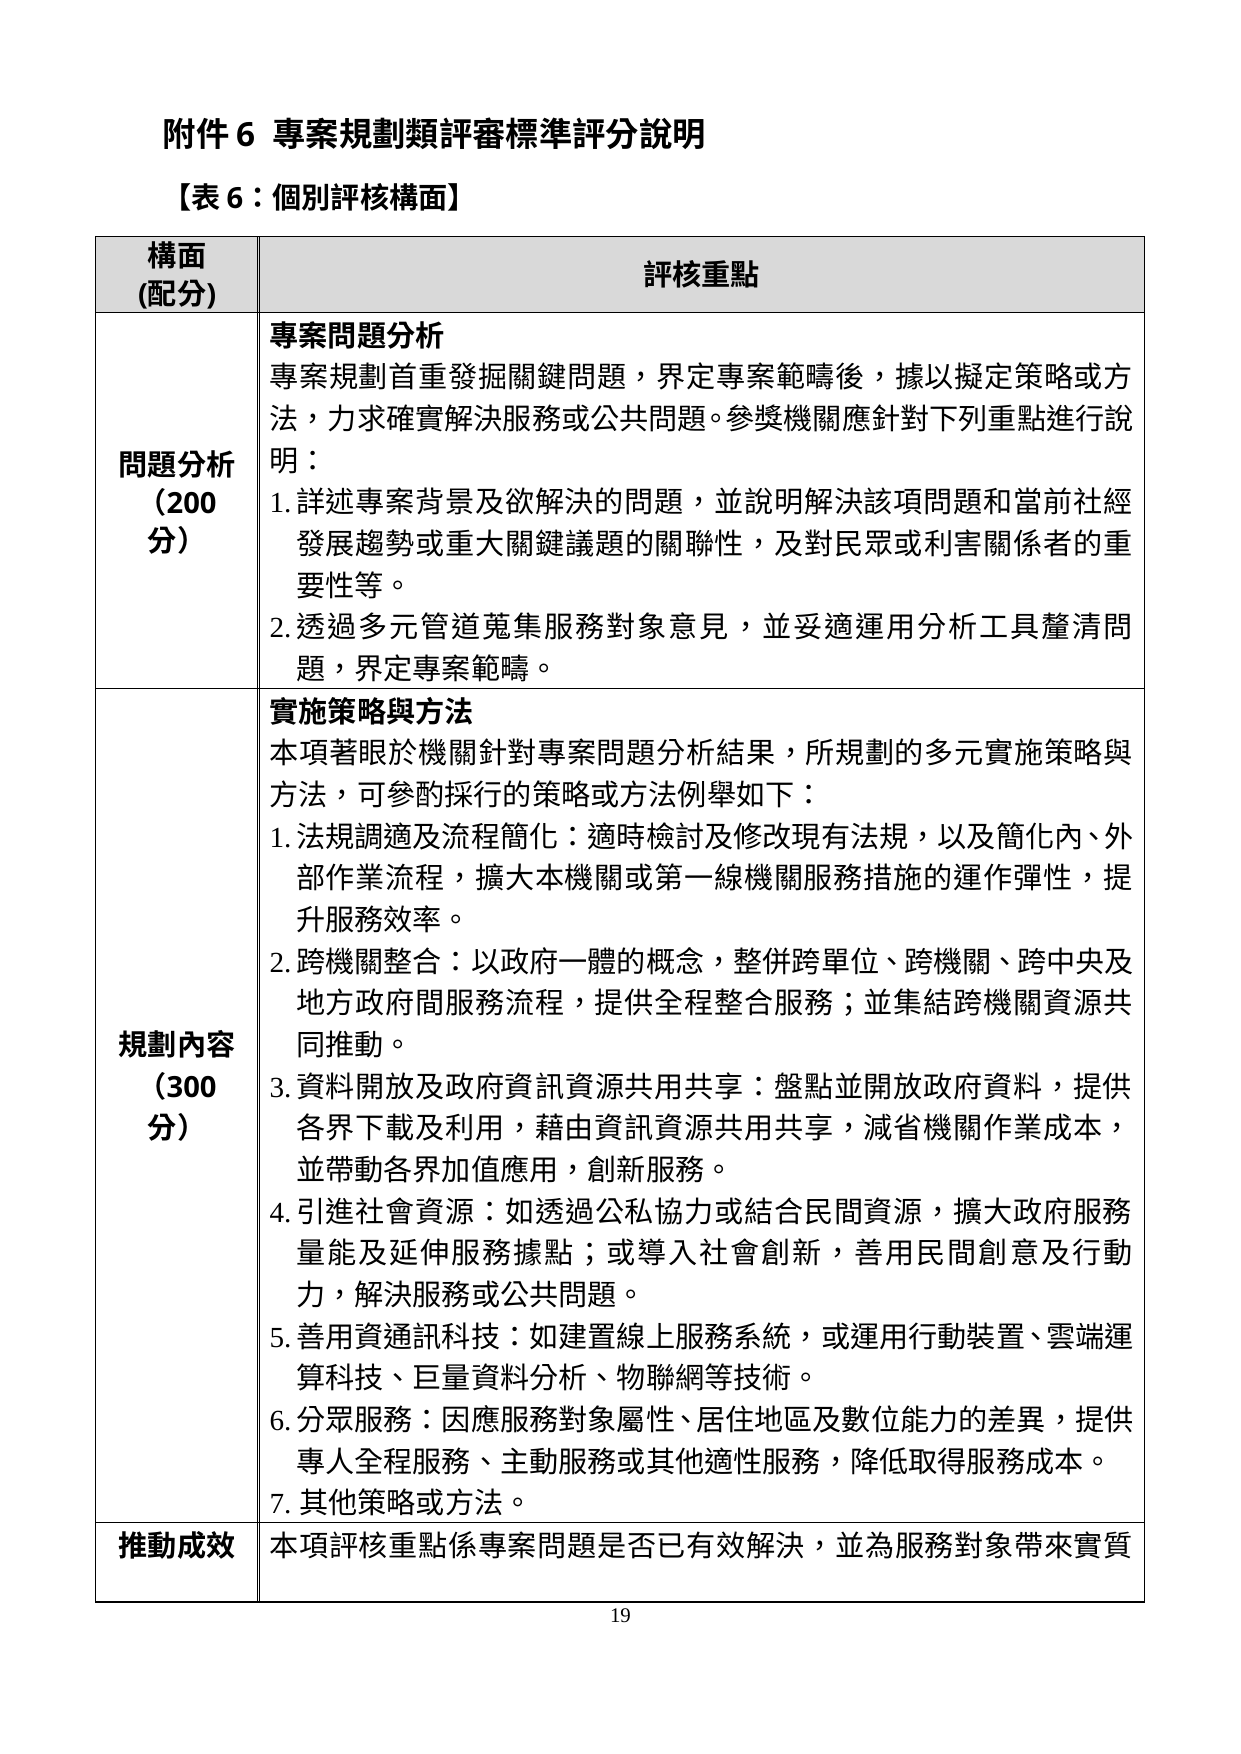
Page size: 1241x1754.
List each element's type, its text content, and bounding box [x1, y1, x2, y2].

table_cell 實施策略與方法 本項著眼於機關針對專案問題分析結果，所規劃的多元實施策略與方法，可參酌採行的策略或方法例舉如下： 法規調適及流程簡化：適時檢討及修改現有法規，以及簡化內、外部作業流程，擴大本機關或第一線機關服務措施的運作彈性，提升服務效率。 跨機關整合：以政府一體的概念，整併跨單位、跨機關、跨中央及地方政府間服務流程，提供全程整合服務；並集結跨機關資源共同推動。 資料開放及政府資訊資源共用共享：盤點並開放政府資料，提供各界下載及利用，藉由資訊資源共用共享，減省機關作業成本，並帶動各界加值應用，創新服務。 引進社會資源：如透過公私協力或結合民間資源，擴大政府服務量能及延伸服務據點；或導入社會創新，善用民間創意及行動力，解決服務或公共問題。 善用資通訊科技：如建置線上服務系統，或運用行動裝置、雲端運算科技、巨量資料分析、物聯網等技術。 分眾服務：因應服務對象屬性、居住地區及數位能力的差異，提供專人全程服務、主動服務或其他適性服務，降低取得服務成本。 其他策略或方法。 [260, 689, 1144, 1522]
table_header 構面 (配分) [96, 237, 257, 312]
text 【表6：個別評核構面】 [162, 174, 1092, 217]
table_cell 本項評核重點係專案問題是否已有效解決，並為服務對象帶來實質效益，參獎機關須從以下4面向說明專案推動成效： 外部效益（以下為例示，請依專案屬性適予說明） 服務使用情形，如服務案件數、服務使用成長率等。 協助本機關或第一線機關產出更便捷、更友善的服務情形。 促進特殊或弱勢族群、偏遠或交通不便地區民眾服務可近性情形。 增進服務對象滿意度、受益人數或其他具體受益情形。 增進政府及機關正面形象。 其他具體外部效益。 內部效益（以下為例示，請依專案屬性適予說明） 降低本機關或第一線機關人力、物力、時間等成本。 增進本機關或第一線機關員工滿意度、認同感、配合度等。 其他具體內部效益。 成本合理性 專案投入成本和產出效益間是否具合理性。 若專案投入成本和產生效益不相當，但在考量社會公平正義價值下，政府有責任提供該項服務，可作為服務策略選擇的例外原則。 服務持續性及擴散性 服務措施是否持續運作，或轉化為本機關或第一線機關例行性服務項目。 服務措施是否可供其他機關標竿學習及實際擴散情形。 [260, 1523, 1144, 1601]
text 附件6 專案規劃類評審標準評分說明 [162, 107, 1092, 156]
table_cell 推動成效 [96, 1523, 257, 1601]
table_cell 規劃內容 （300分） [96, 689, 257, 1522]
table_cell 專案問題分析 專案規劃首重發掘關鍵問題，界定專案範疇後，據以擬定策略或方法，力求確實解決服務或公共問題。參獎機關應針對下列重點進行說明： 詳述專案背景及欲解決的問題，並說明解決該項問題和當前社經發展趨勢或重大關鍵議題的關聯性，及對民眾或利害關係者的重要性等。 透過多元管道蒐集服務對象意見，並妥適運用分析工具釐清問題，界定專案範疇。 [260, 313, 1144, 688]
table_header 評核重點 [260, 237, 1144, 312]
table_cell 問題分析 （200分） [96, 313, 257, 688]
